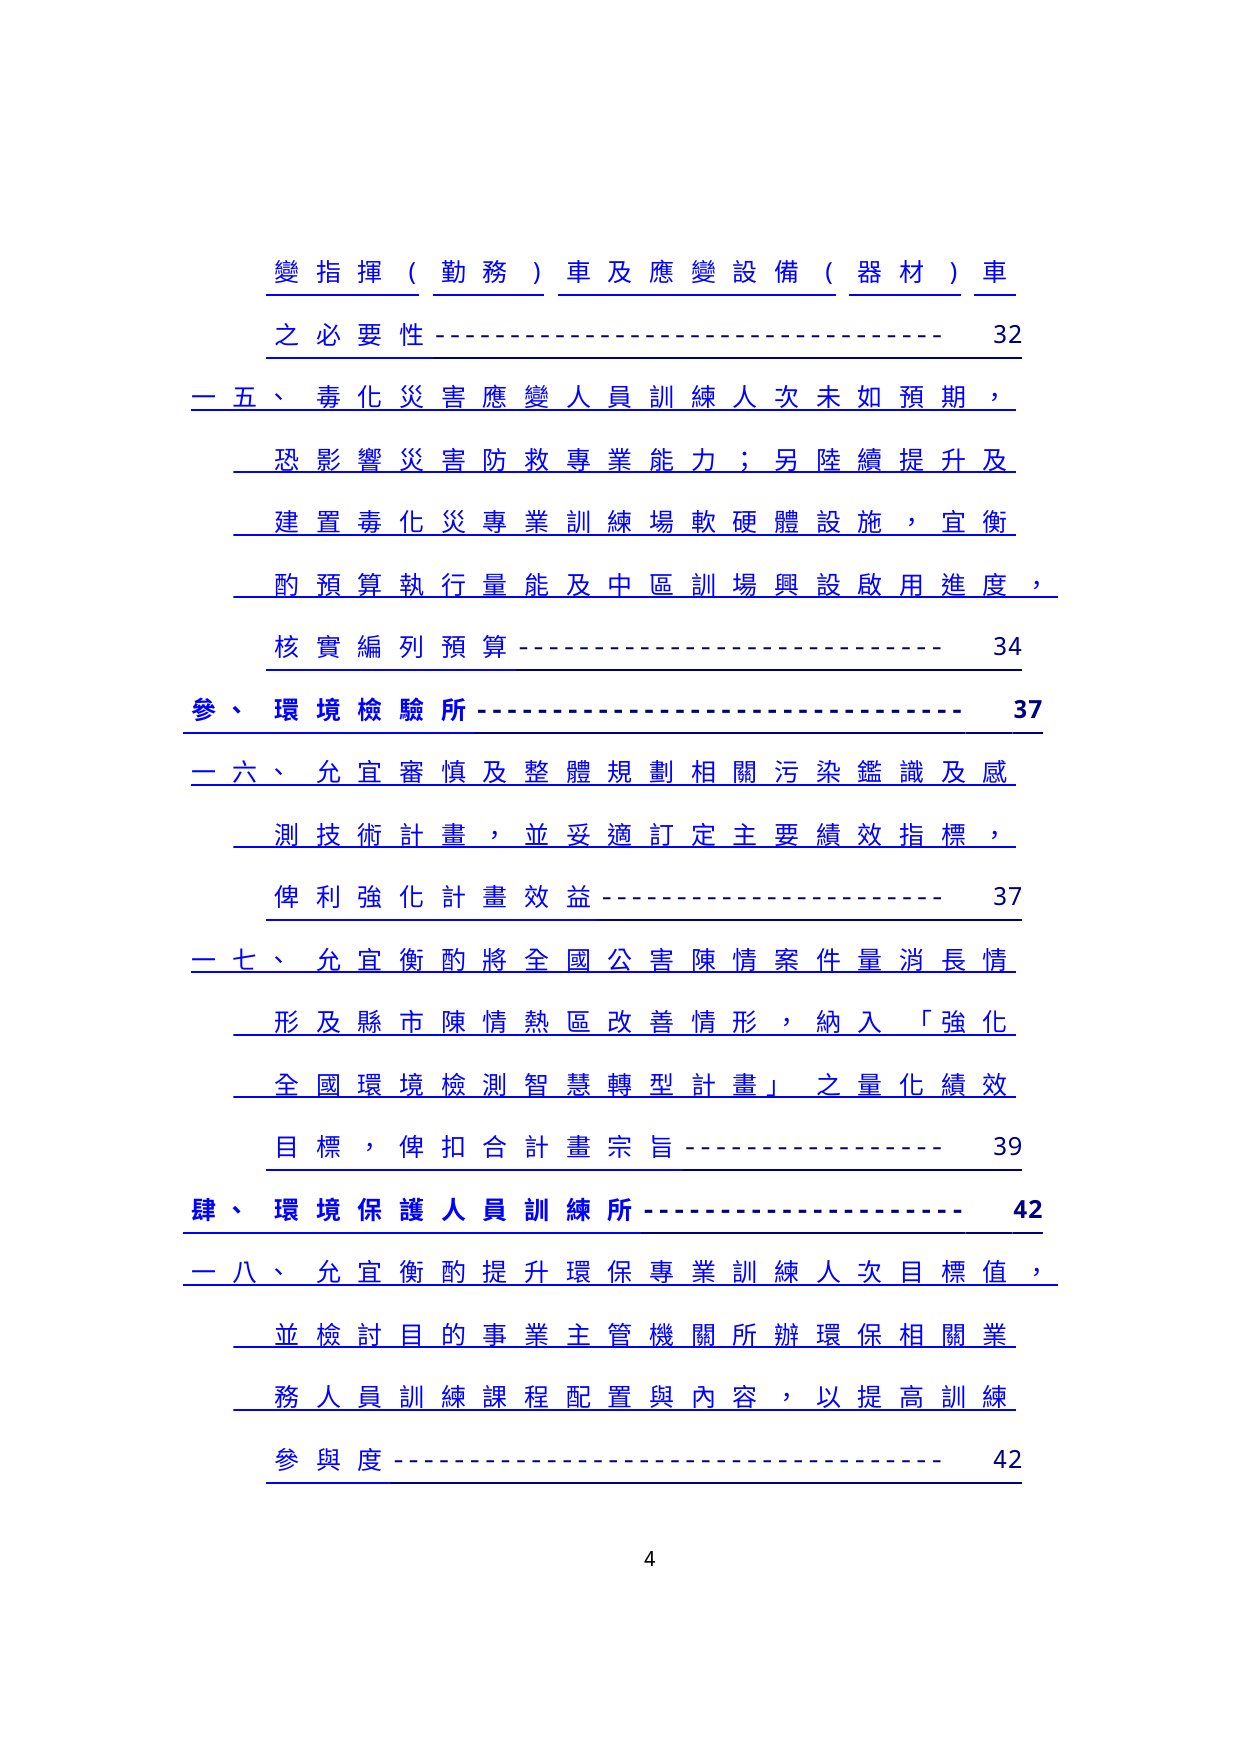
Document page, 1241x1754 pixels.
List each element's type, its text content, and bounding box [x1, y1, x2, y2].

text 一七、允宜衡酌將全國公害陳情案件量消長情形及縣市陳情熱區改善情形，納入「強化全國環境檢測智慧轉型計畫」之量化績效目標，俾扣合計畫宗旨 39 [183, 917, 1028, 1167]
text 肆、環境保護人員訓練所 42 [183, 1167, 1048, 1229]
text 一五、毒化災害應變人員訓練人次未如預期，恐影響災害防救專業能力；另陸續提升及建置毒化災專業訓練場軟硬體設施，宜衡酌預算執行量能及中區訓場興設啟用進度，核實編列預算 34 [183, 354, 1028, 667]
text 變指揮(勤務)車及應變設備(器材)車之必要性 32 [183, 229, 1028, 354]
text 參、環境檢驗所 37 [183, 667, 1048, 729]
text 一八、允宜衡酌提升環保專業訓練人次目標值，並檢討目的事業主管機關所辦環保相關業務人員訓練課程配置與內容，以提高訓練參與度 42 [183, 1234, 1028, 1284]
text 一六、允宜審慎及整體規劃相關污染鑑識及感測技術計畫，並妥適訂定主要績效指標，俾利強化計畫效益 37 [183, 734, 1028, 917]
text 一八、允宜衡酌提升環保專業訓練人次目標值，並檢討目的事業主管機關所辦環保相關業務人員訓練課程配置與內容，以提高訓練參與度 42 [183, 1286, 1028, 1479]
